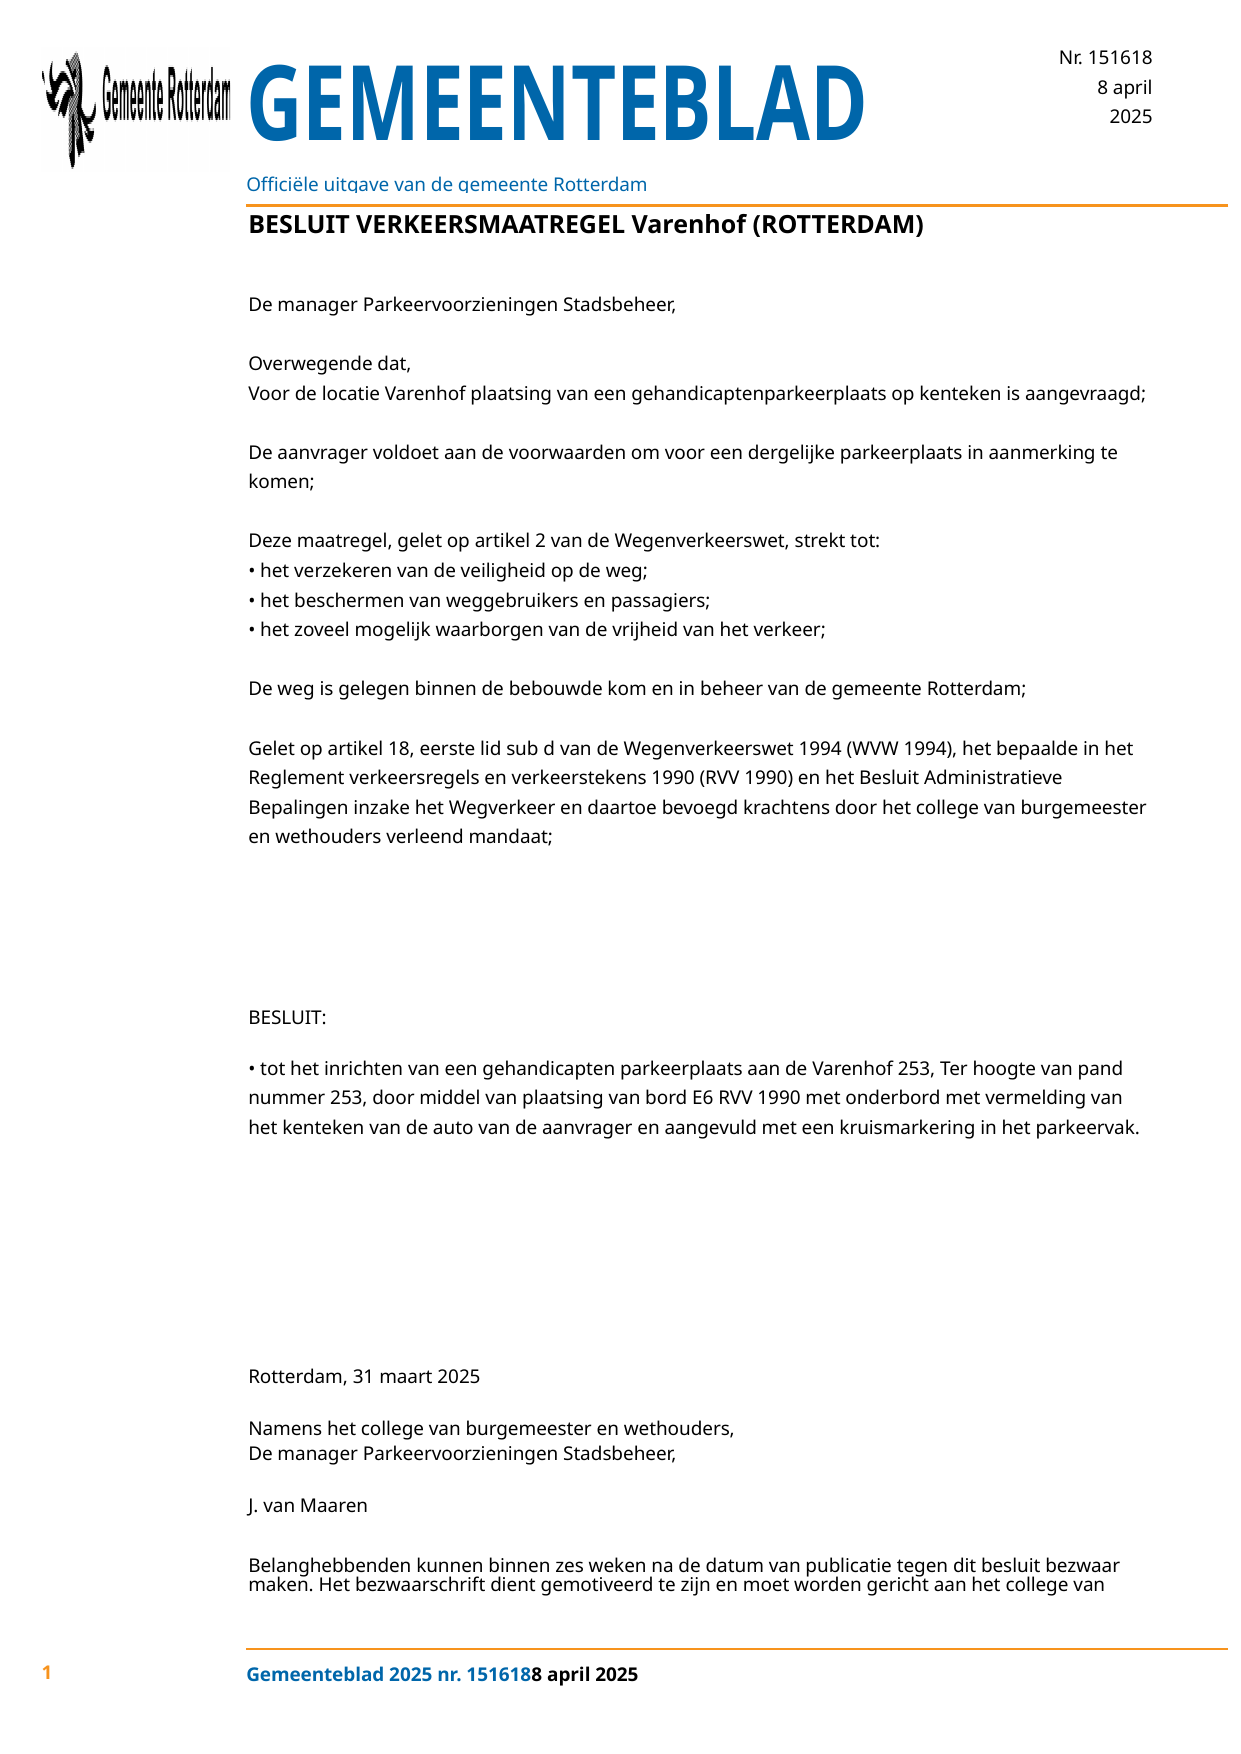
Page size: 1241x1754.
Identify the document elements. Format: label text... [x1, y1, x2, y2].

picture [41, 47, 231, 172]
text • tot het inrichten van een gehandicapten parkeerplaats aan de Varenhof 253, Ter hoogte van pand nummer 253, door middel van plaatsing van bord E6 RVV 1990 met onderbord met vermelding van het kenteken van de auto van de aanvrager en aangevuld met een kruismarkering in het parkeervak. [248, 1055, 1152, 1140]
text De manager Parkeervoorzieningen Stadsbeheer, [248, 291, 1152, 317]
text • het beschermen van weggebruikers en passagiers; [248, 587, 1152, 613]
text • het verzekeren van de veiligheid op de weg; [248, 557, 1152, 583]
text De weg is gelegen binnen de bebouwde kom en in beheer van de gemeente Rotterdam; [248, 676, 1152, 701]
text De manager Parkeervoorzieningen Stadsbeheer, [248, 1441, 1152, 1466]
text Overwegende dat, [248, 350, 1152, 376]
text Gelet op artikel 18, eerste lid sub d van de Wegenverkeerswet 1994 (WVW 1994), het bepaalde in het Reglement verkeersregels en verkeerstekens 1990 (RVV 1990) en het Besluit Administratieve Bepalingen inzake het Wegverkeer en daartoe bevoegd krachtens door het college van burgemeester en wethouders verleend mandaat; [248, 735, 1152, 849]
text • het zoveel mogelijk waarborgen van de vrijheid van het verkeer; [248, 616, 1152, 642]
text BESLUIT: [248, 1004, 1152, 1030]
text Belanghebbenden kunnen binnen zes weken na de datum van publicatie tegen dit besluit bezwaar maken. Het bezwaarschrift dient gemotiveerd te zijn en moet worden gericht aan het college van [248, 1557, 1152, 1596]
text BESLUIT VERKEERSMAATREGEL Varenhof (ROTTERDAM) [248, 207, 1152, 241]
text Namens het college van burgemeester en wethouders, [248, 1415, 1152, 1441]
text Rotterdam, 31 maart 2025 [248, 1363, 1152, 1389]
text Voor de locatie Varenhof plaatsing van een gehandicaptenparkeerplaats op kenteken is aangevraagd; [248, 380, 1152, 406]
text J. van Maaren [248, 1492, 1152, 1518]
text Deze maatregel, gelet op artikel 2 van de Wegenverkeerswet, strekt tot: [248, 528, 1152, 553]
text De aanvrager voldoet aan de voorwaarden om voor een dergelijke parkeerplaats in aanmerking te komen; [248, 439, 1152, 494]
